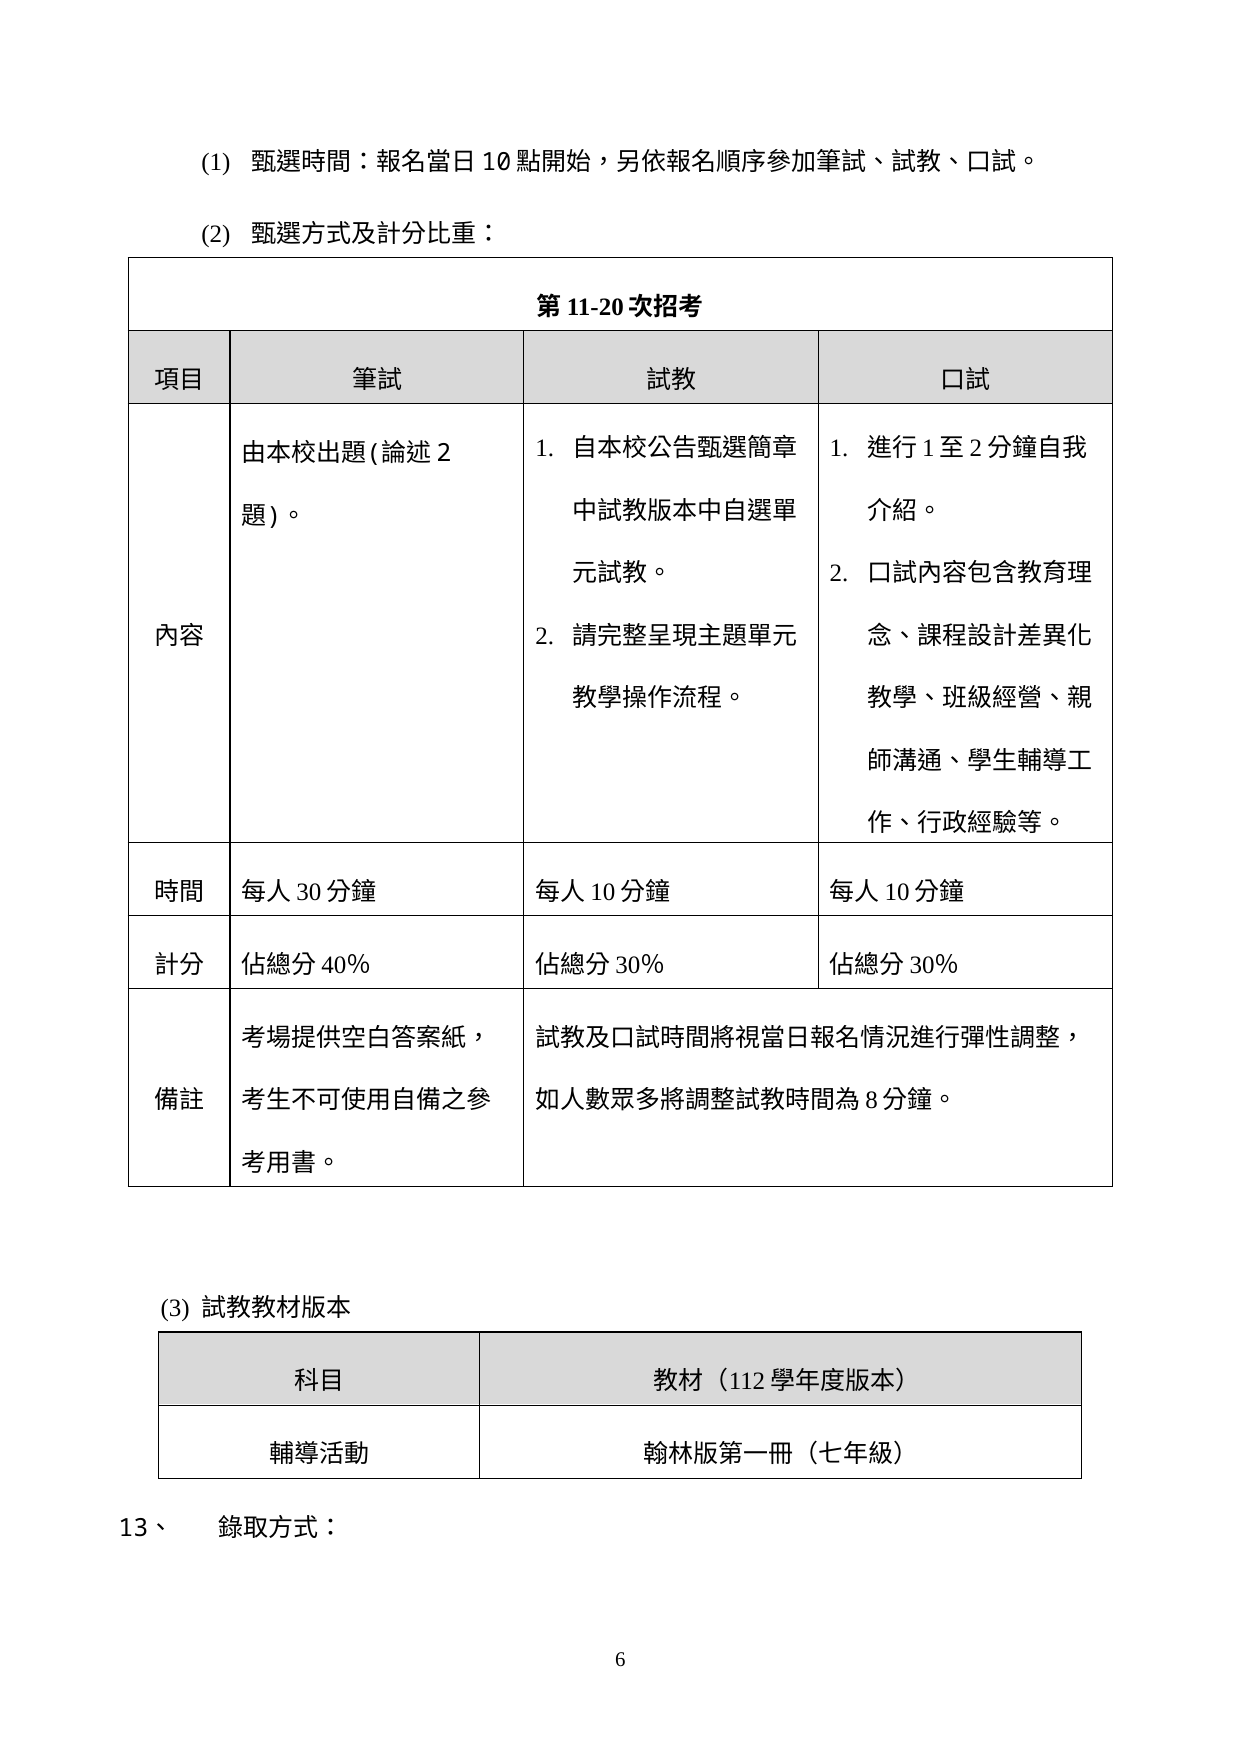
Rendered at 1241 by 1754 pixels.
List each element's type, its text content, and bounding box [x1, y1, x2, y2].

table_cell 由本校出題(論述2題)。 [231, 404, 523, 842]
table_cell 計分 [129, 916, 229, 988]
table_cell 試教及口試時間將視當日報名情況進行彈性調整，如人數眾多將調整試教時間為8分鐘。 [524, 989, 1112, 1186]
table_cell 時間 [129, 843, 229, 915]
table_cell 佔總分30％ [819, 916, 1112, 988]
list 甄選方式及計分比重： [201, 190, 1122, 252]
table_header 教材（112學年度版本） [480, 1333, 1081, 1404]
table_cell 試教 [524, 331, 818, 403]
table_cell 進行1至2分鐘自我介紹。 口試內容包含教育理念、課程設計差異化教學、班級經營、親師溝通、學生輔導工作、行政經驗等。 [819, 404, 1112, 842]
table_header 第11-20次招考 [129, 258, 1112, 330]
table_cell 口試 [819, 331, 1112, 403]
table_cell 佔總分30％ [524, 916, 818, 988]
table_cell 每人10分鐘 [819, 843, 1112, 915]
list 試教教材版本 [160, 1264, 1122, 1327]
table_cell 考場提供空白答案紙，考生不可使用自備之參考用書。 [231, 989, 523, 1186]
table_cell 每人10分鐘 [524, 843, 818, 915]
table_cell 項目 [129, 331, 229, 403]
table_cell 筆試 [231, 331, 523, 403]
table_cell 翰林版第一冊（七年級） [480, 1406, 1081, 1478]
table_cell 每人30分鐘 [231, 843, 523, 915]
list 甄選時間：報名當日10點開始，另依報名順序參加筆試、試教、口試。 [201, 118, 1122, 180]
table_cell 自本校公告甄選簡章中試教版本中自選單元試教。 請完整呈現主題單元教學操作流程。 [524, 404, 818, 842]
table_cell 內容 [129, 404, 229, 842]
table_cell 輔導活動 [159, 1406, 479, 1478]
table_cell 備註 [129, 989, 229, 1186]
table_cell 佔總分40％ [231, 916, 523, 988]
table_header 科目 [159, 1333, 479, 1404]
list 錄取方式： [118, 1483, 1122, 1546]
